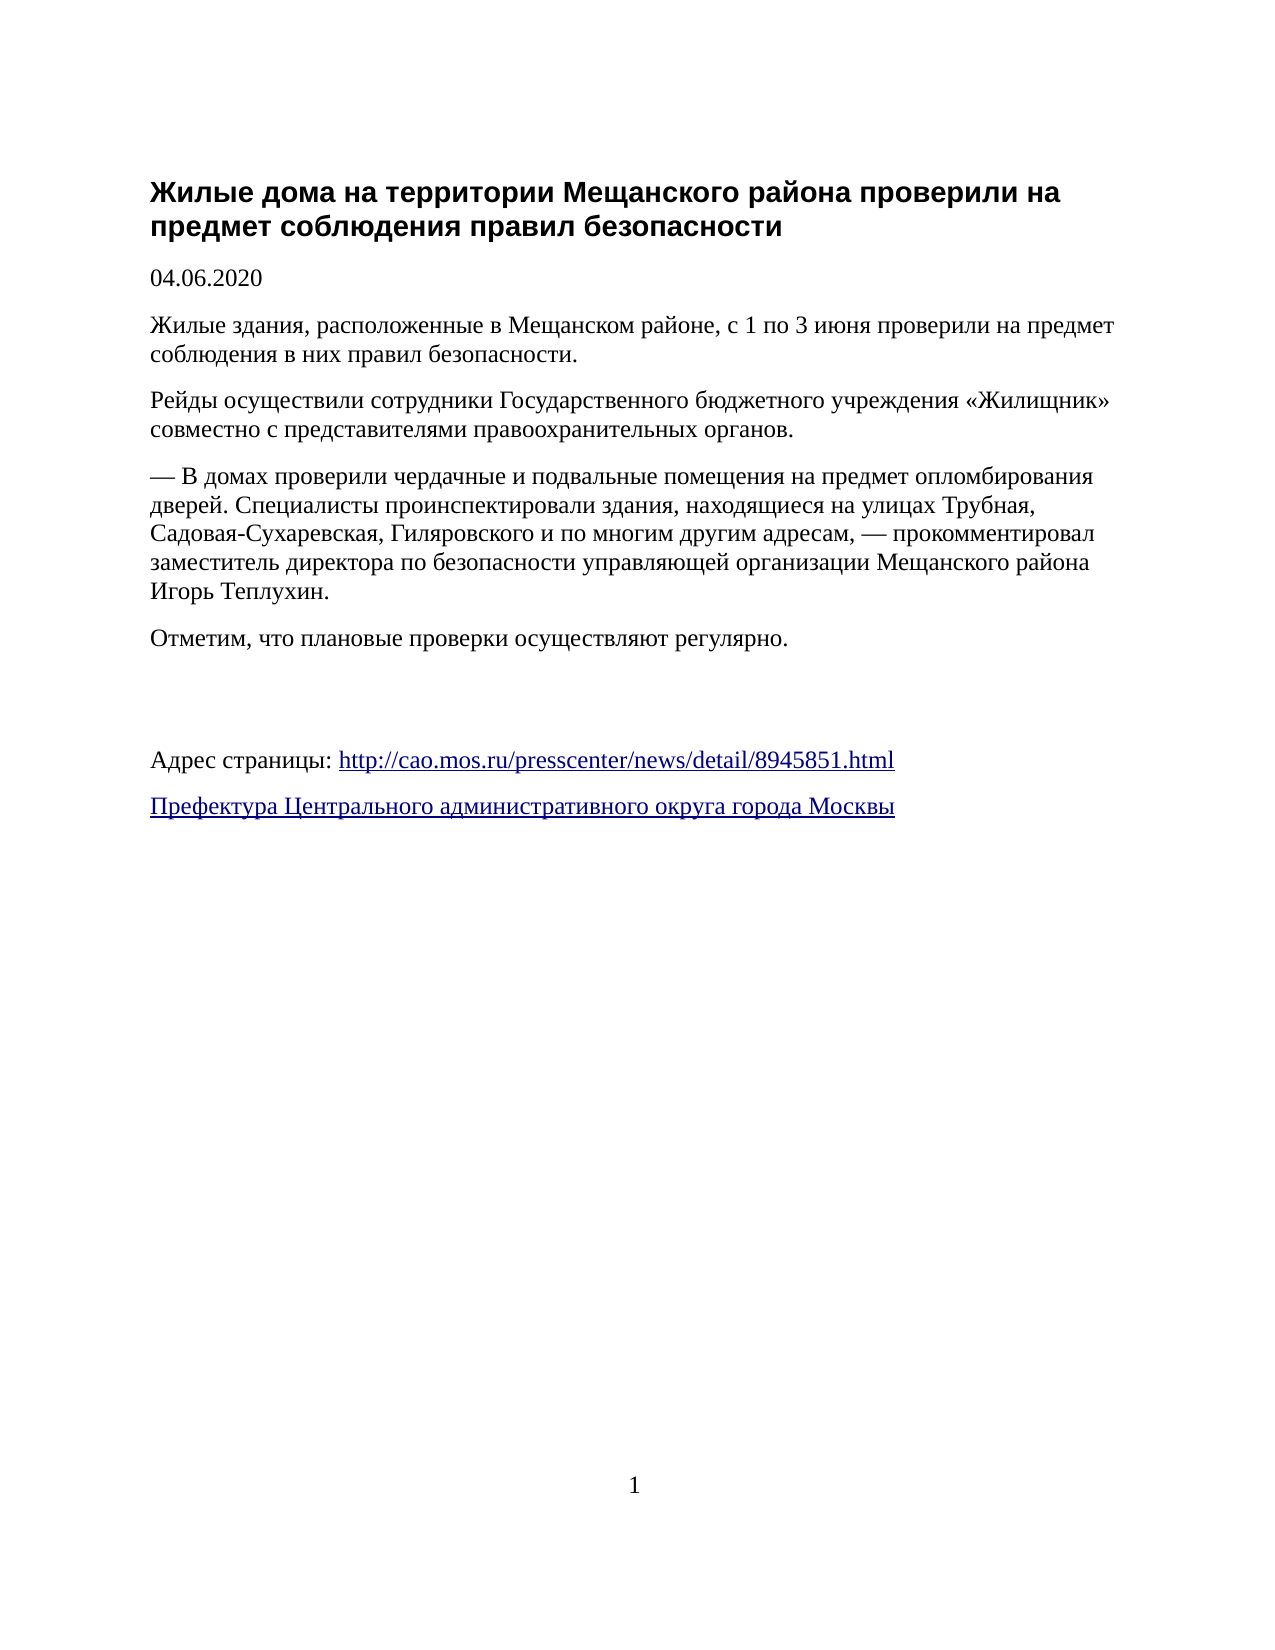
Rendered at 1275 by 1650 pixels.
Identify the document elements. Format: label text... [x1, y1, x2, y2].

text Префектура Центрального административного округа города Москвы [150, 791, 1125, 820]
subtitle Жилые дома на территории Мещанского района проверили на предмет соблюдения правил безопасности [150, 175, 1125, 242]
text Рейды осуществили сотрудники Государственного бюджетного учреждения «Жилищник» совместно с представителями правоохранительных органов. [150, 386, 1125, 443]
text 04.06.2020 [150, 263, 1125, 292]
text — В домах проверили чердачные и подвальные помещения на предмет опломбирования дверей. Специалисты проинспектировали здания, находящиеся на улицах Трубная, Садовая-Сухаревская, Гиляровского и по многим другим адресам, — прокомментировал заместитель директора по безопасности управляющей организации Мещанского района Игорь Теплухин. [150, 461, 1125, 605]
text Адрес страницы: http://cao.mos.ru/presscenter/news/detail/8945851.html [150, 745, 1125, 773]
text Отметим, что плановые проверки осуществляют регулярно. [150, 623, 1125, 651]
text Жилые здания, расположенные в Мещанском районе, с 1 по 3 июня проверили на предмет соблюдения в них правил безопасности. [150, 310, 1125, 368]
